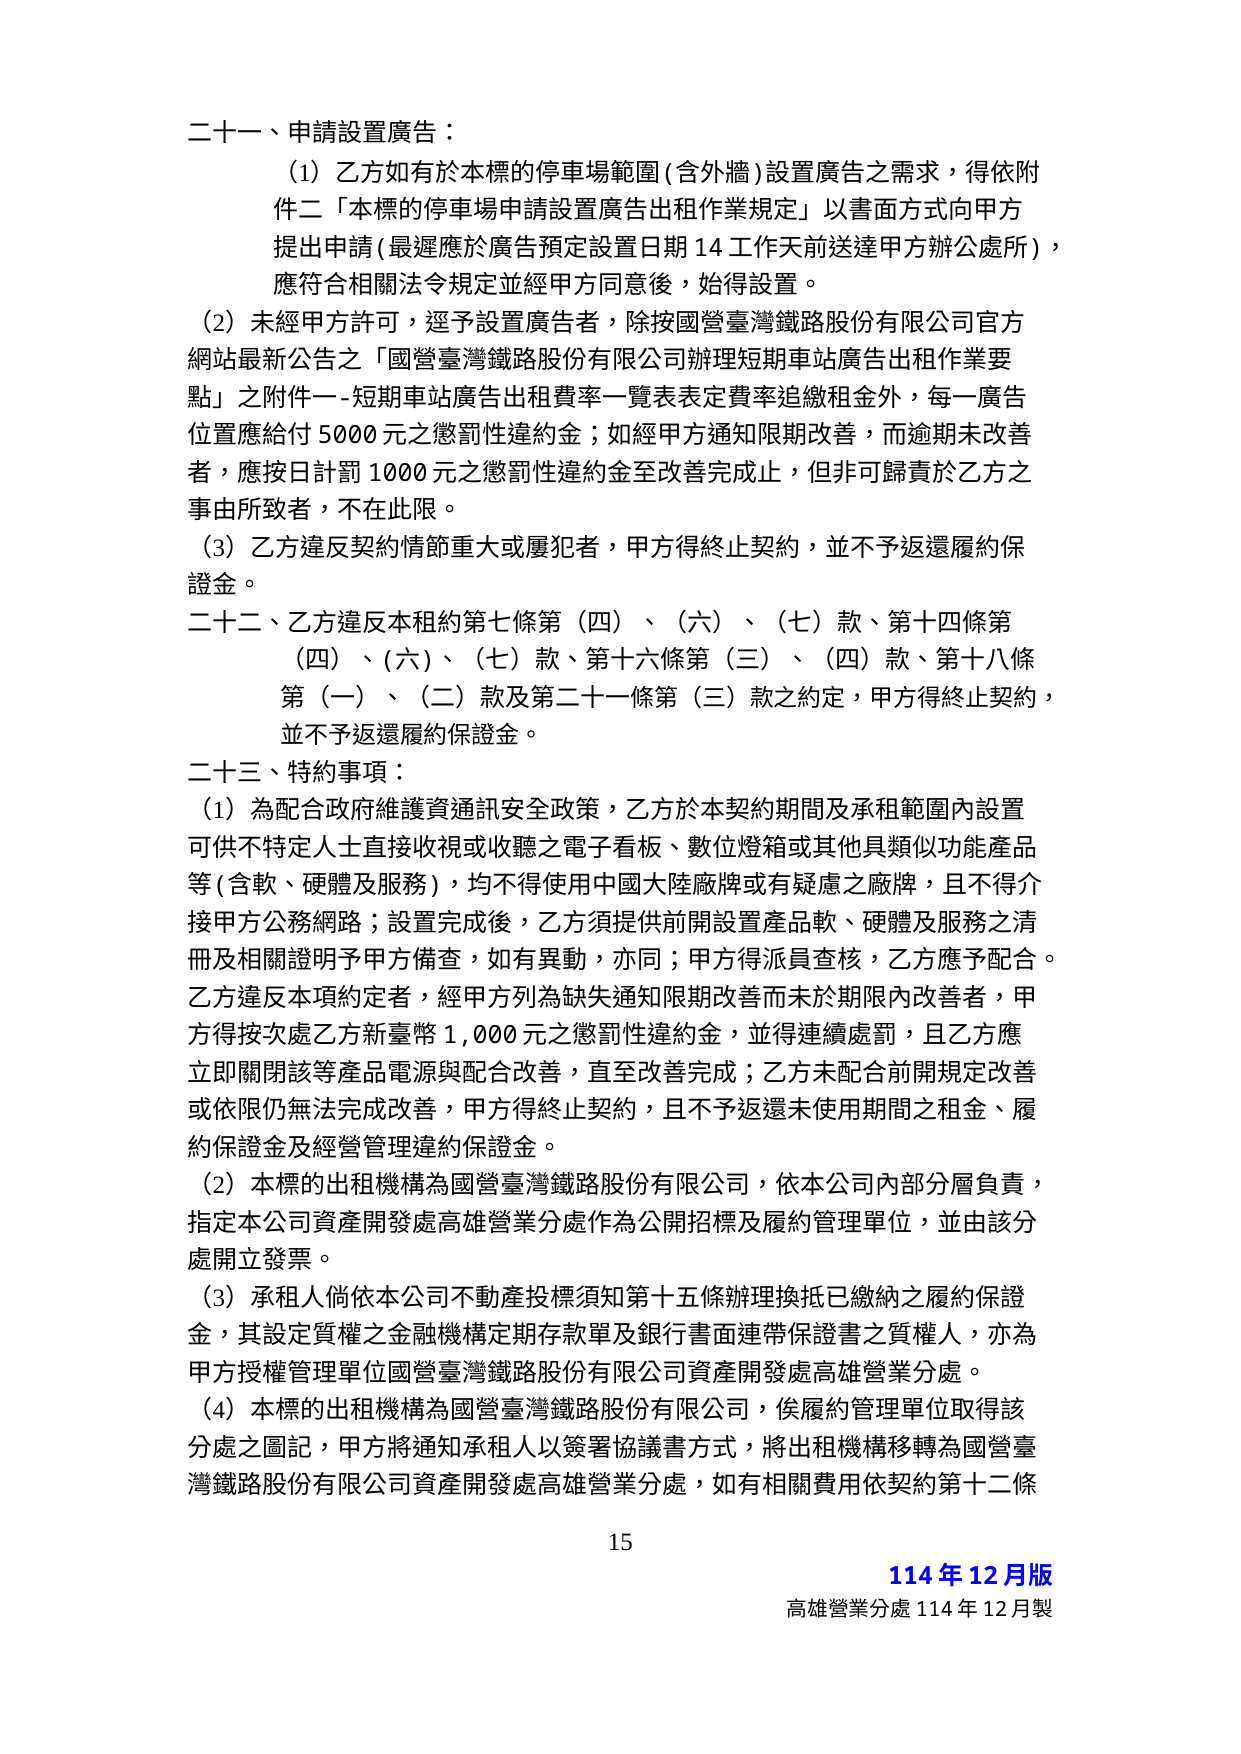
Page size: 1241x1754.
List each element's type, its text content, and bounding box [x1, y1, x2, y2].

list 未經甲方許可，逕予設置廣告者，除按國營臺灣鐵路股份有限公司官方網站最新公告之「國營臺灣鐵路股份有限公司辦理短期車站廣告出租作業要點」之附件一-短期車站廣告出租費率一覽表表定費率追繳租金外，每一廣告位置應給付5000元之懲罰性違約金；如經甲方通知限期改善，而逾期未改善者，應按日計罰1000元之懲罰性違約金至改善完成止，但非可歸責於乙方之事由所致者，不在此限。 [187, 301, 1047, 526]
list 乙方如有於本標的停車場範圍(含外牆)設置廣告之需求，得依附件二「本標的停車場申請設置廣告出租作業規定」以書面方式向甲方提出申請(最遲應於廣告預定設置日期14工作天前送達甲方辦公處所)，應符合相關法令規定並經甲方同意後，始得設置。 [273, 151, 1047, 301]
list 本標的出租機構為國營臺灣鐵路股份有限公司，俟履約管理單位取得該分處之圖記，甲方將通知承租人以簽署協議書方式，將出租機構移轉為國營臺灣鐵路股份有限公司資產開發處高雄營業分處，如有相關費用依契約第十二條 [187, 1389, 1047, 1501]
list 為配合政府維護資通訊安全政策，乙方於本契約期間及承租範圍內設置可供不特定人士直接收視或收聽之電子看板、數位燈箱或其他具類似功能產品等(含軟、硬體及服務)，均不得使用中國大陸廠牌或有疑慮之廠牌，且不得介接甲方公務網路；設置完成後，乙方須提供前開設置產品軟、硬體及服務之清冊及相關證明予甲方備查，如有異動，亦同；甲方得派員查核，乙方應予配合。乙方違反本項約定者，經甲方列為缺失通知限期改善而未於期限內改善者，甲方得按次處乙方新臺幣1,000元之懲罰性違約金，並得連續處罰，且乙方應立即關閉該等產品電源與配合改善，直至改善完成；乙方未配合前開規定改善或依限仍無法完成改善，甲方得終止契約，且不予返還未使用期間之租金、履約保證金及經營管理違約保證金。 [187, 789, 1047, 1164]
list 承租人倘依本公司不動產投標須知第十五條辦理換抵已繳納之履約保證金，其設定質權之金融機構定期存款單及銀行書面連帶保證書之質權人，亦為甲方授權管理單位國營臺灣鐵路股份有限公司資產開發處高雄營業分處。 [187, 1276, 1047, 1389]
list 本標的出租機構為國營臺灣鐵路股份有限公司，依本公司內部分層負責，指定本公司資產開發處高雄營業分處作為公開招標及履約管理單位，並由該分處開立發票。 [187, 1164, 1047, 1276]
text 二十一、申請設置廣告： [187, 89, 1053, 151]
text 二十二、乙方違反本租約第七條第（四）、（六）、（七）款、第十四條第（四）、(六)、（七）款、第十六條第（三）、（四）款、第十八條第（一）、（二）款及第二十一條第（三）款之約定，甲方得終止契約，並不予返還履約保證金。 [187, 601, 1053, 751]
text 二十三、特約事項： [187, 751, 1053, 789]
list 乙方違反契約情節重大或屢犯者，甲方得終止契約，並不予返還履約保證金。 [187, 526, 1047, 601]
